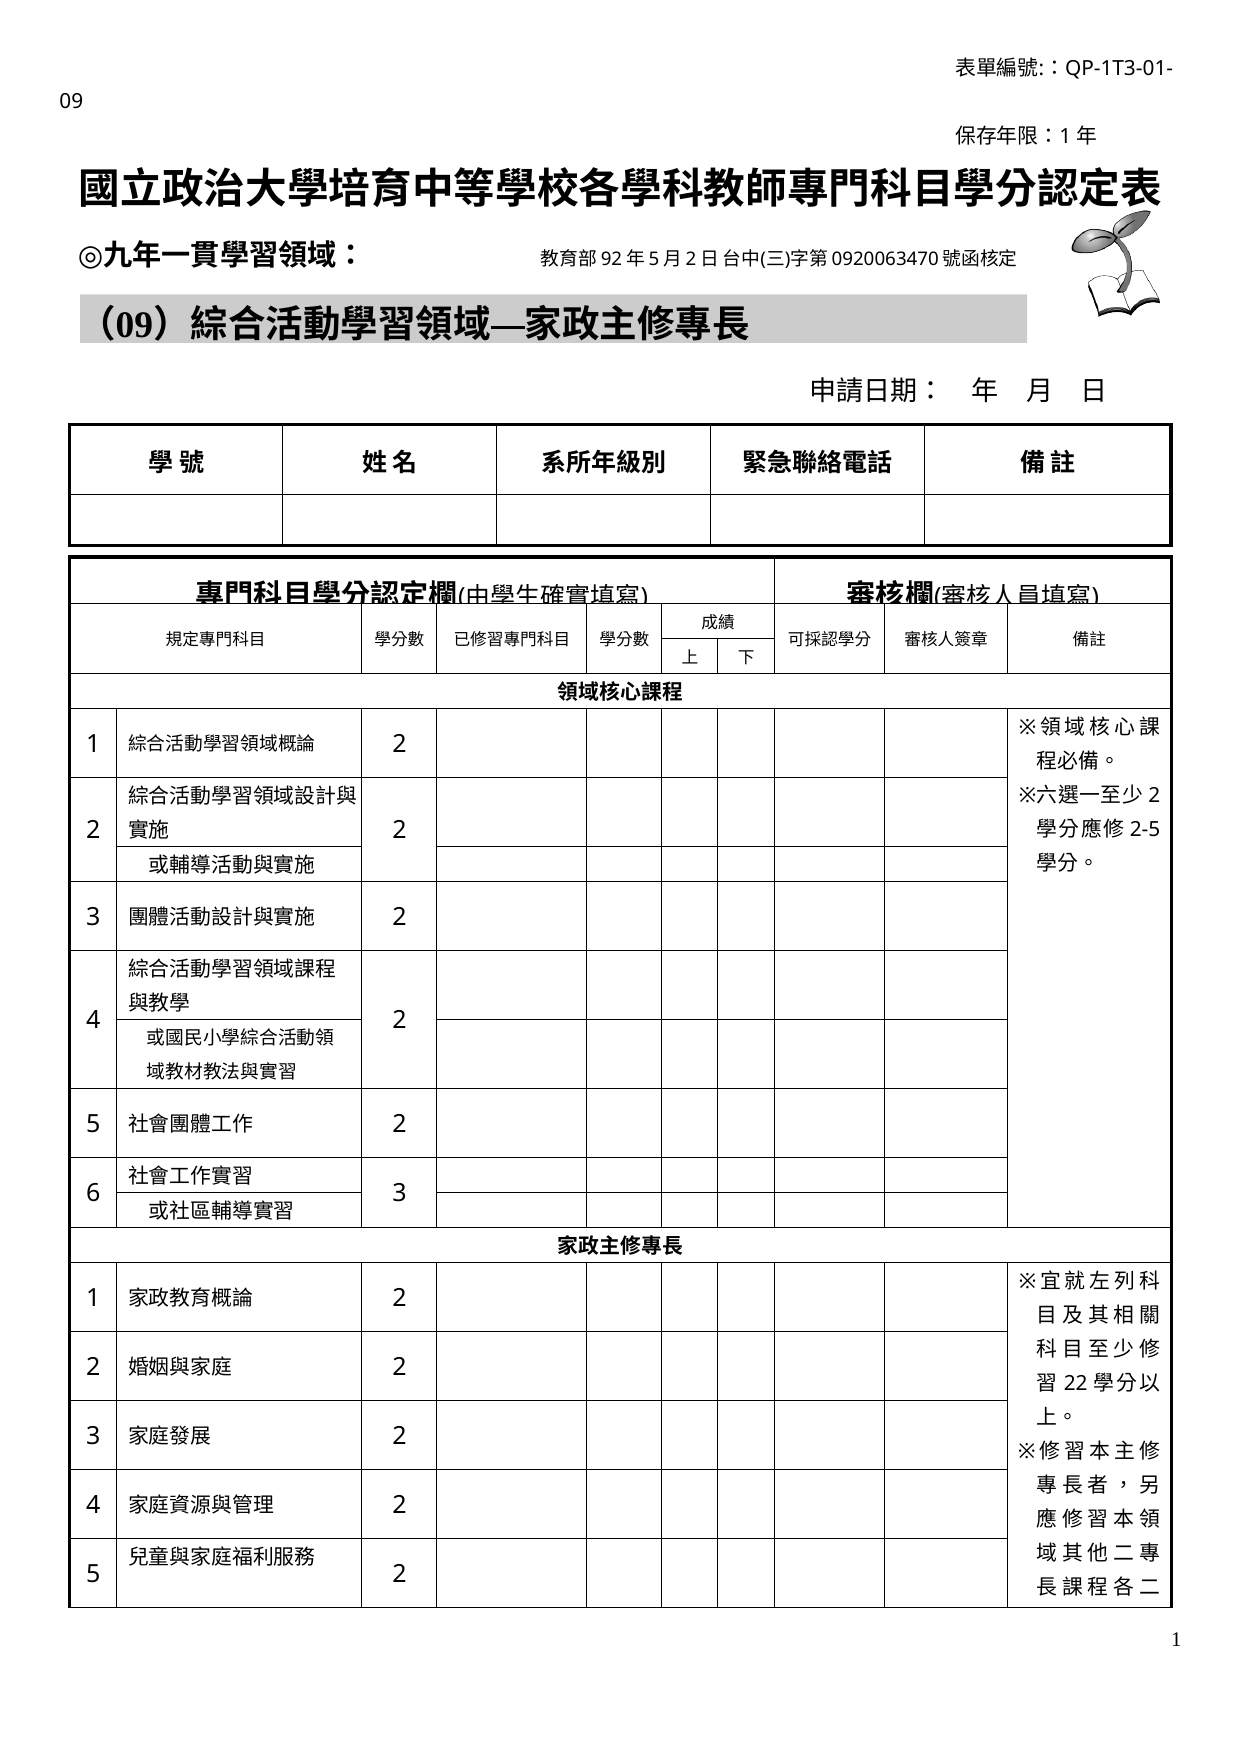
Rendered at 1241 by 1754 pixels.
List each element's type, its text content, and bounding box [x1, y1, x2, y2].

table_header 專門科目學分認定欄(由學生確實填寫) [71, 559, 774, 603]
text 保存年限：1 年 [59, 117, 1181, 151]
table_cell [662, 1470, 717, 1538]
table_cell ※宜就左列科目及其相關科目至少修習22學分以上。 ※修習本主修專長者，另應修習本領域其他二專長課程各二 [1008, 1263, 1170, 1607]
table_cell 家政教育概論 [117, 1263, 361, 1331]
table_cell 4 [71, 1470, 116, 1538]
table_cell 上 [662, 639, 717, 673]
table_cell [437, 951, 586, 1019]
table_cell [662, 1020, 717, 1088]
table_cell 2 [362, 1263, 436, 1331]
table_cell 兒童與家庭福利服務 [117, 1539, 361, 1607]
table_cell [885, 847, 1007, 881]
table_cell [885, 951, 1007, 1019]
table_cell [718, 951, 774, 1019]
table_cell [775, 1089, 884, 1157]
table_cell 2 [362, 951, 436, 1088]
table_cell 或國民小學綜合活動領 域教材教法與實習 [117, 1020, 361, 1088]
table_cell [885, 1470, 1007, 1538]
table_cell [775, 1193, 884, 1227]
table_cell [885, 1539, 1007, 1607]
table_cell [718, 1539, 774, 1607]
table_cell [662, 1401, 717, 1469]
table_cell [885, 1332, 1007, 1400]
table_cell 3 [71, 882, 116, 950]
table_cell [885, 1089, 1007, 1157]
table_cell [662, 1158, 717, 1192]
table_cell [497, 495, 710, 543]
table_cell 3 [362, 1158, 436, 1227]
table_cell 2 [362, 882, 436, 950]
table_cell [718, 1263, 774, 1331]
table_cell 1 [71, 709, 116, 777]
table_cell [587, 1401, 661, 1469]
table_cell [718, 1332, 774, 1400]
table_cell [718, 1089, 774, 1157]
table_cell [775, 778, 884, 846]
table_cell [437, 1539, 586, 1607]
table_cell 5 [71, 1539, 116, 1607]
table_cell [775, 1158, 884, 1192]
table_cell [885, 882, 1007, 950]
table_cell [718, 1158, 774, 1192]
table_cell [885, 1020, 1007, 1088]
table_cell [437, 882, 586, 950]
table_cell 領域核心課程 [71, 674, 1170, 708]
table_cell [885, 778, 1007, 846]
table_cell [711, 495, 924, 543]
table_cell [437, 1193, 586, 1227]
table_cell 社會團體工作 [117, 1089, 361, 1157]
table_cell [718, 1020, 774, 1088]
table_cell [775, 951, 884, 1019]
table_cell [775, 882, 884, 950]
table_cell [587, 847, 661, 881]
text 國立政治大學培育中等學校各學科教師專門科目學分認定表 [59, 151, 1181, 219]
table_cell ※領域核心課程必備。 ※六選一至少2學分應修2-5學分。 [1008, 709, 1170, 1227]
table_cell 家政主修專長 [71, 1228, 1170, 1262]
table_cell [437, 1332, 586, 1400]
text 申請日期： 年 月 日 [759, 355, 1181, 423]
table_cell 3 [71, 1401, 116, 1469]
table_cell [775, 1401, 884, 1469]
table_cell [662, 847, 717, 881]
table_cell 或輔導活動與實施 [117, 847, 361, 881]
table_cell [925, 495, 1169, 543]
table_cell 審核人簽章 [885, 604, 1007, 673]
text [1160, 219, 1181, 287]
table_cell [587, 1020, 661, 1088]
table_cell [587, 709, 661, 777]
table_cell [587, 1332, 661, 1400]
text 表單編號:：QP-1T3-01-09 [59, 49, 1181, 117]
table_cell [662, 1089, 717, 1157]
table_cell [437, 1401, 586, 1469]
table_cell 1 [71, 1263, 116, 1331]
table_cell 或社區輔導實習 [117, 1193, 361, 1227]
table_cell 2 [362, 1539, 436, 1607]
table_cell 2 [71, 1332, 116, 1400]
table_header 備 註 [925, 426, 1169, 494]
table_cell [437, 1158, 586, 1192]
table_cell [587, 1470, 661, 1538]
text ◎九年一貫學習領域： 教育部92年5月2日 台中(三)字第0920063470號函核定 [59, 219, 1071, 287]
table_cell 社會工作實習 [117, 1158, 361, 1192]
table_cell 備註 [1008, 604, 1170, 673]
table_cell [437, 709, 586, 777]
table_header 姓 名 [283, 426, 496, 494]
table_cell 學分數 [587, 604, 661, 673]
table_cell [775, 1332, 884, 1400]
table_cell [662, 778, 717, 846]
table_header 審核欄(審核人員填寫) [775, 559, 1170, 603]
table_cell [437, 778, 586, 846]
table_cell [662, 709, 717, 777]
table_cell [885, 1158, 1007, 1192]
table_cell [885, 1401, 1007, 1469]
table_cell [437, 847, 586, 881]
table_cell [718, 709, 774, 777]
table_cell [587, 1158, 661, 1192]
table_cell [718, 847, 774, 881]
table_header 系所年級別 [497, 426, 710, 494]
table_cell [662, 951, 717, 1019]
table_cell [775, 1020, 884, 1088]
table_cell 2 [71, 778, 116, 881]
table_cell [662, 882, 717, 950]
table_cell [437, 1470, 586, 1538]
table_cell [587, 1539, 661, 1607]
table_cell [662, 1332, 717, 1400]
table_cell [437, 1020, 586, 1088]
table_cell [775, 1539, 884, 1607]
table_cell 團體活動設計與實施 [117, 882, 361, 950]
table_cell 家庭發展 [117, 1401, 361, 1469]
table_cell [587, 1089, 661, 1157]
table_cell 綜合活動學習領域設計與實施 [117, 778, 361, 846]
table_header 學 號 [71, 426, 282, 494]
table_cell 家庭資源與管理 [117, 1470, 361, 1538]
table_cell [718, 1193, 774, 1227]
table_cell [437, 1089, 586, 1157]
table_cell 4 [71, 951, 116, 1088]
table_cell [718, 1470, 774, 1538]
table_cell [775, 847, 884, 881]
table_cell 2 [362, 1470, 436, 1538]
table_cell 已修習專門科目 [437, 604, 586, 673]
table_cell [718, 1401, 774, 1469]
table_cell [71, 495, 282, 543]
table_cell [885, 1263, 1007, 1331]
table_cell 2 [362, 1089, 436, 1157]
table_cell [587, 882, 661, 950]
table_cell 2 [362, 709, 436, 777]
table_cell 2 [362, 1401, 436, 1469]
table_cell 綜合活動學習領域概論 [117, 709, 361, 777]
table_cell [662, 1263, 717, 1331]
table_cell 6 [71, 1158, 116, 1227]
table_cell [662, 1539, 717, 1607]
table_cell 成績 [662, 604, 774, 638]
table_cell 規定專門科目 [71, 604, 361, 673]
table_cell [775, 1470, 884, 1538]
table_cell [587, 1193, 661, 1227]
table_cell [587, 951, 661, 1019]
table_cell 可採認學分 [775, 604, 884, 673]
table_cell [283, 495, 496, 543]
table_cell [775, 1263, 884, 1331]
table_cell [775, 709, 884, 777]
table_cell [437, 1263, 586, 1331]
table_cell [718, 778, 774, 846]
text （09）綜合活動學習領域 家政主修專長 [59, 287, 1181, 355]
table_cell [885, 709, 1007, 777]
table_cell 綜合活動學習領域課程與教學 [117, 951, 361, 1019]
table_cell 2 [362, 1332, 436, 1400]
table_cell [587, 1263, 661, 1331]
table_header 緊急聯絡電話 [711, 426, 924, 494]
table_cell 2 [362, 778, 436, 881]
table_cell 學分數 [362, 604, 436, 673]
table_cell [587, 778, 661, 846]
table_cell 下 [718, 639, 774, 673]
table_cell [662, 1193, 717, 1227]
table_cell [885, 1193, 1007, 1227]
table_cell [718, 882, 774, 950]
table_cell 5 [71, 1089, 116, 1157]
table_cell 婚姻與家庭 [117, 1332, 361, 1400]
